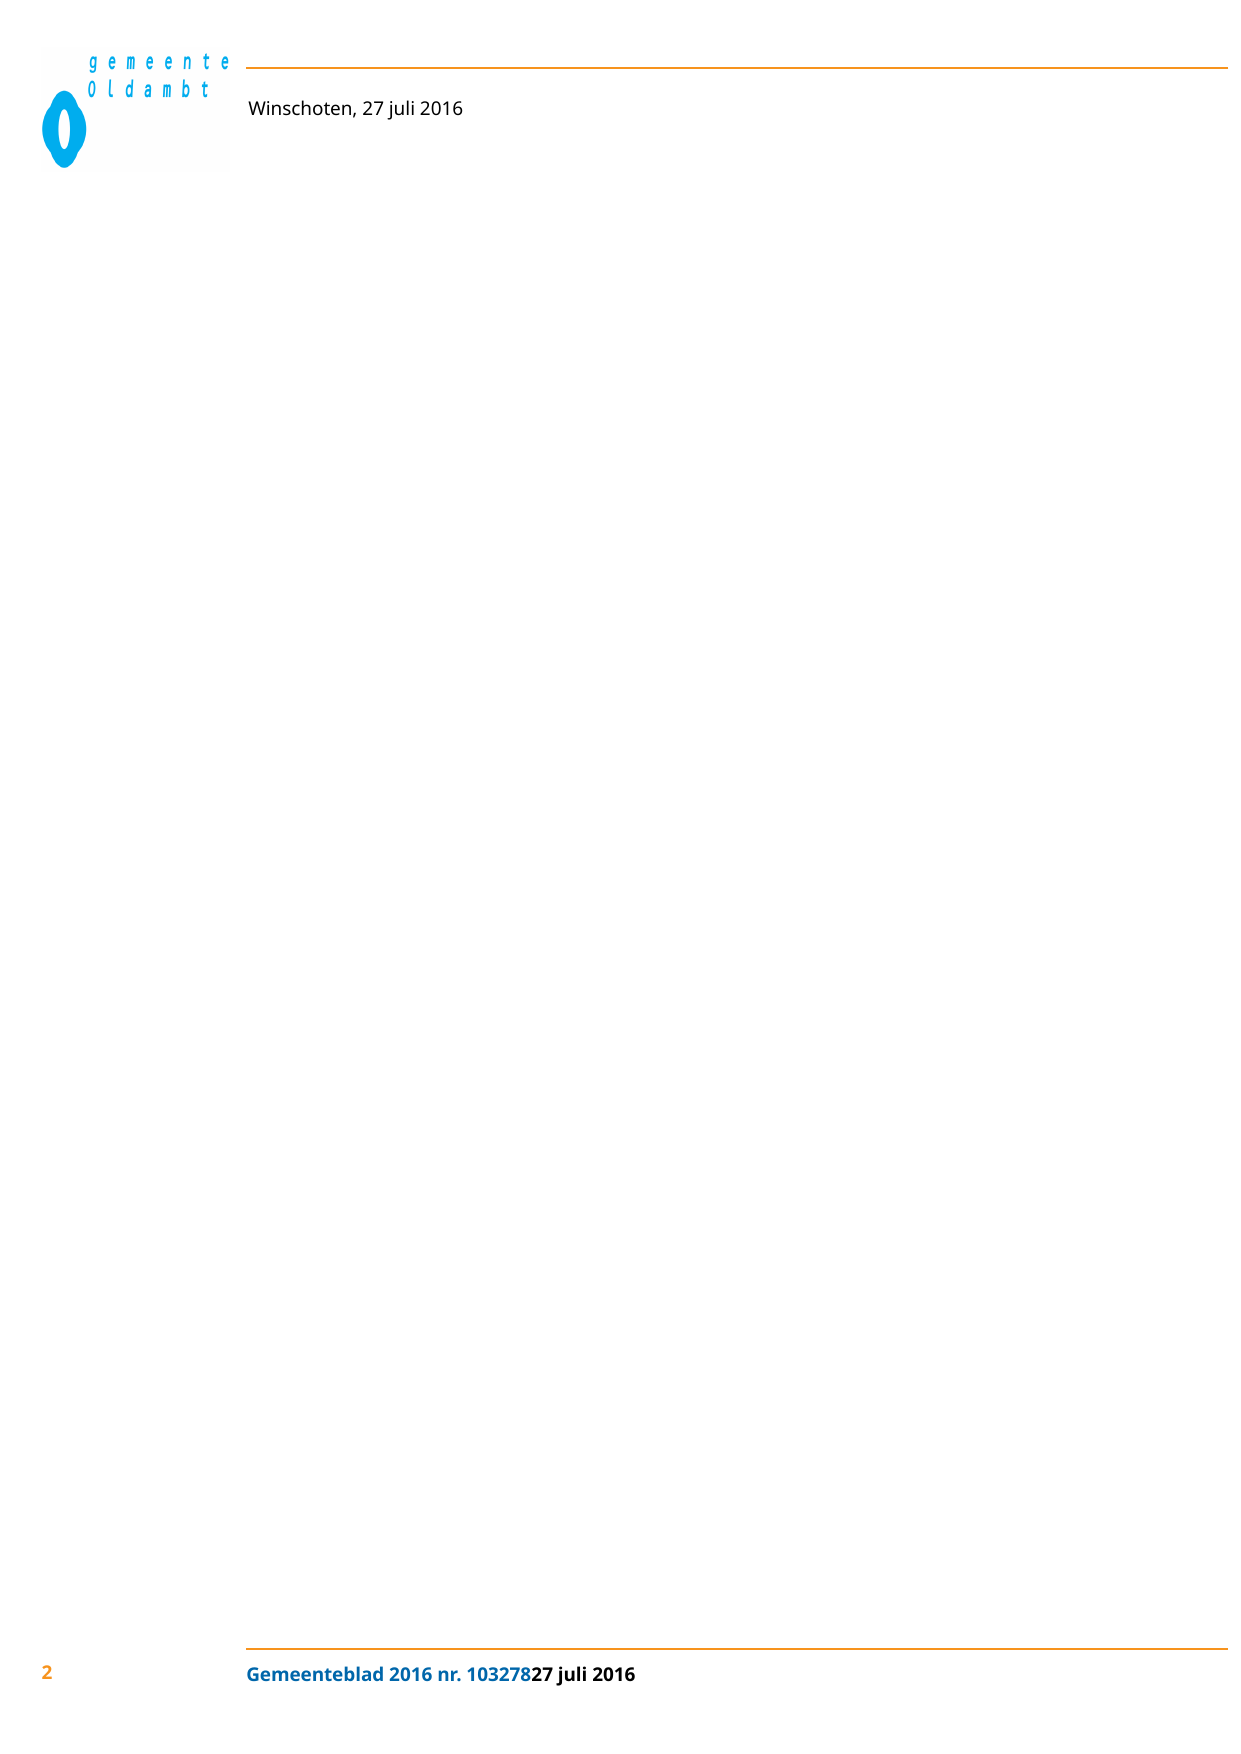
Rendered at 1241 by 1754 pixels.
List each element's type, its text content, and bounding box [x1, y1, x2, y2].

text Winschoten, 27 juli 2016 [248, 95, 1152, 121]
picture [41, 47, 231, 172]
